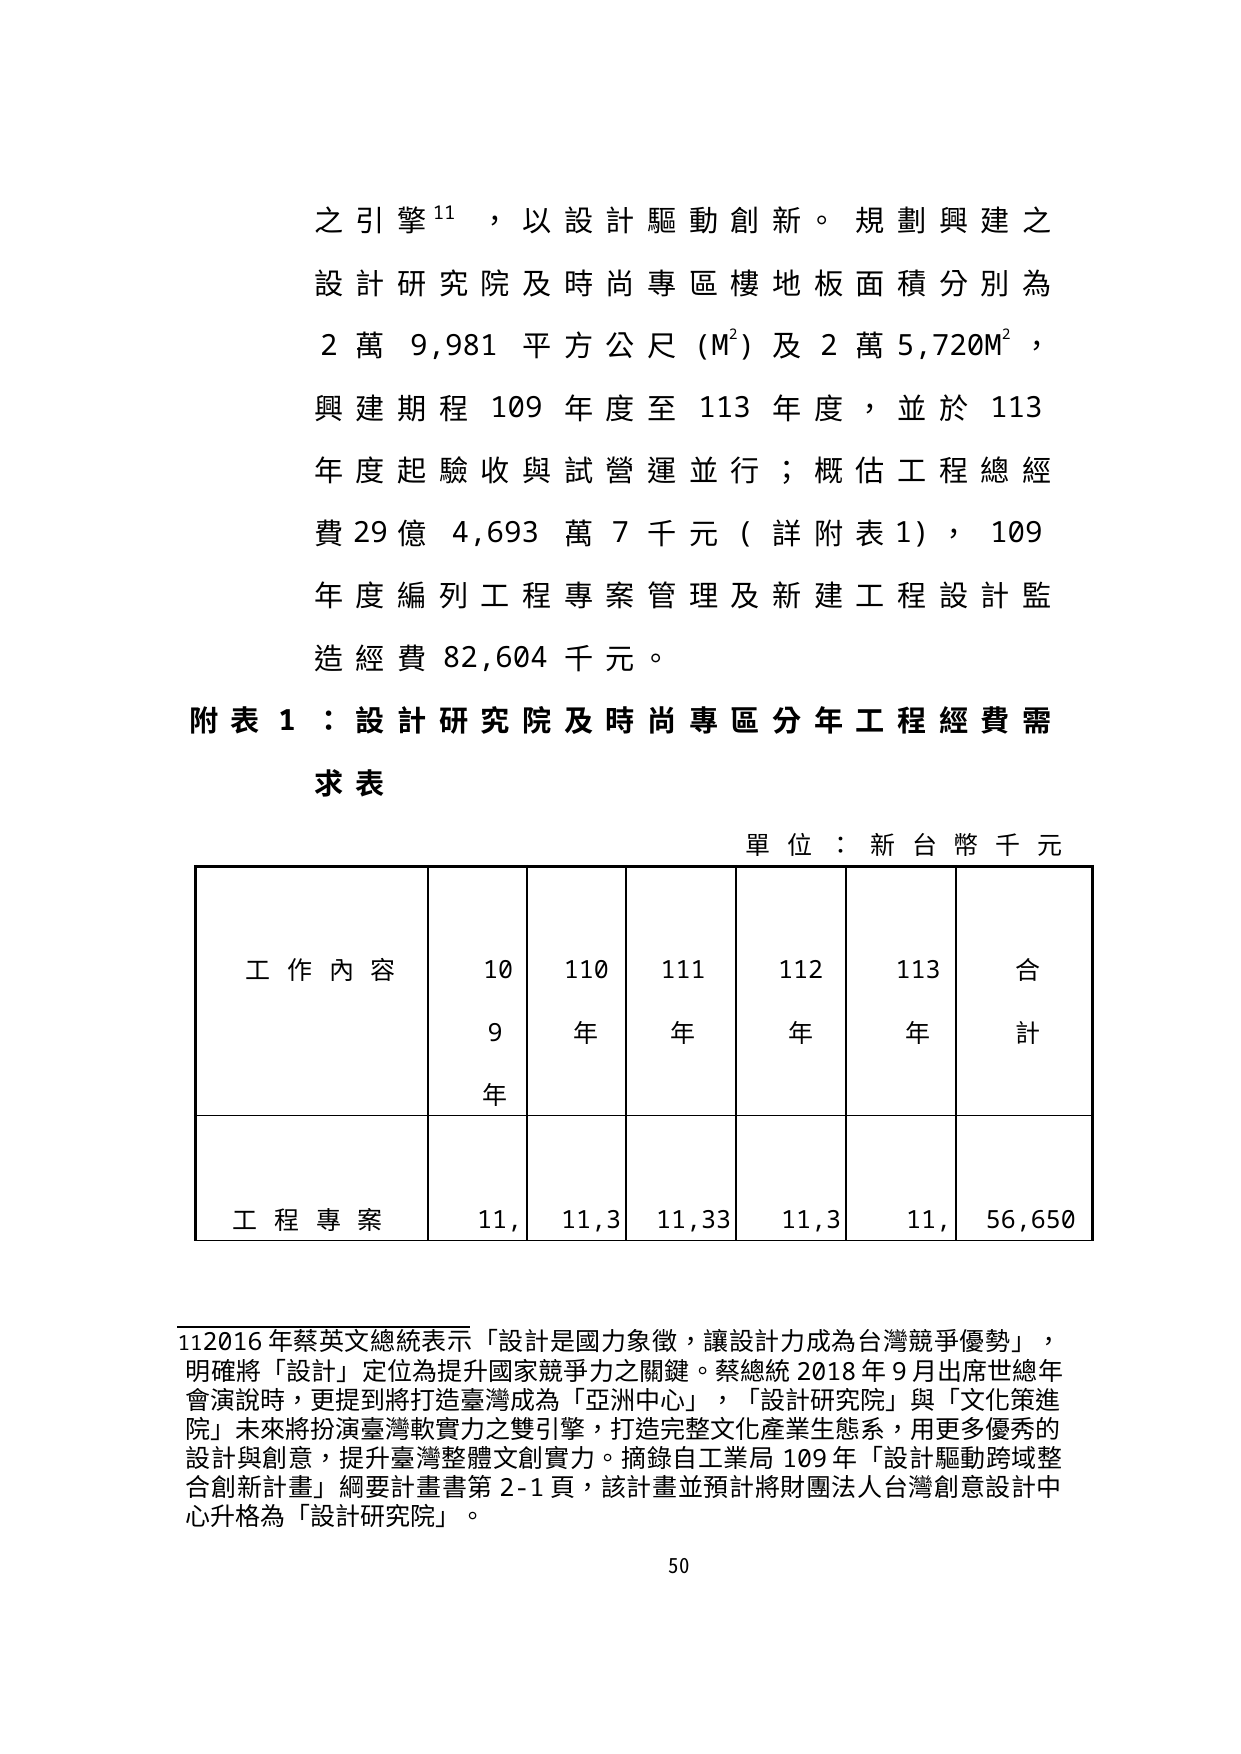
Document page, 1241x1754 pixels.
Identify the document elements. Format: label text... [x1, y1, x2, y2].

table_cell 工程專案 [197, 1116, 427, 1240]
table_header 111年 [627, 868, 735, 1115]
table_cell 11,3 [528, 1116, 625, 1240]
text 文化部推動空總臺灣當代文化實驗場籌設規劃設立當代藝術、音像媒體、社會創新三中心，俟經文化部、經濟部與科技部三方協商結果，經濟部負責之社會創新生態系納入「設計研究院」及「時尚專區」，並於當代文化實驗場二期計畫籌劃興建，期國家級設計研究院成為提升台灣軟實力之引擎，以設計驅動創新。規劃興建之設計研究院及時尚專區樓地板面積分別為2萬9,981平方公尺(M2)及2萬5,720M2，興建期程109年度至113年度，並於113年度起驗收與試營運並行；概估工程總經費29億4,693萬7千元(詳附表1)，109年度編列工程專案管理及新建工程設計監造經費82,604千元。 [271, 177, 1058, 677]
text 附表1：設計研究院及時尚專區分年工程經費需求表 [183, 677, 1058, 802]
table_cell 56,650 [957, 1116, 1091, 1240]
table_cell 11,33 [627, 1116, 735, 1240]
table_header 工作內容 [197, 868, 427, 1115]
table_header 110年 [528, 868, 625, 1115]
table_header 113年 [847, 868, 955, 1115]
text 單位：新台幣千元 [183, 802, 1070, 865]
table_cell 11, [847, 1116, 955, 1240]
table_header 109年 [429, 868, 526, 1115]
table_header 112年 [737, 868, 845, 1115]
table_cell 11,3 [737, 1116, 845, 1240]
table_header 合 計 [957, 868, 1091, 1115]
text 2016年蔡英文總統表示「設計是國力象徵，讓設計力成為台灣競爭優勢」，明確將「設計」定位為提升國家競爭力之關鍵。蔡總統2018年9月出席世總年會演說時，更提到將打造臺灣成為「亞洲中心」，「設計研究院」與「文化策進院」未來將扮演臺灣軟實力之雙引擎，打造完整文化產業生態系，用更多優秀的設計與創意，提升臺灣整體文創實力。摘錄自工業局109年「設計驅動跨域整合創新計畫」綱要計畫書第2-1頁，該計畫並預計將財團法人台灣創意設計中心升格為「設計研究院」。 [177, 1327, 1063, 1532]
table_cell 11, [429, 1116, 526, 1240]
